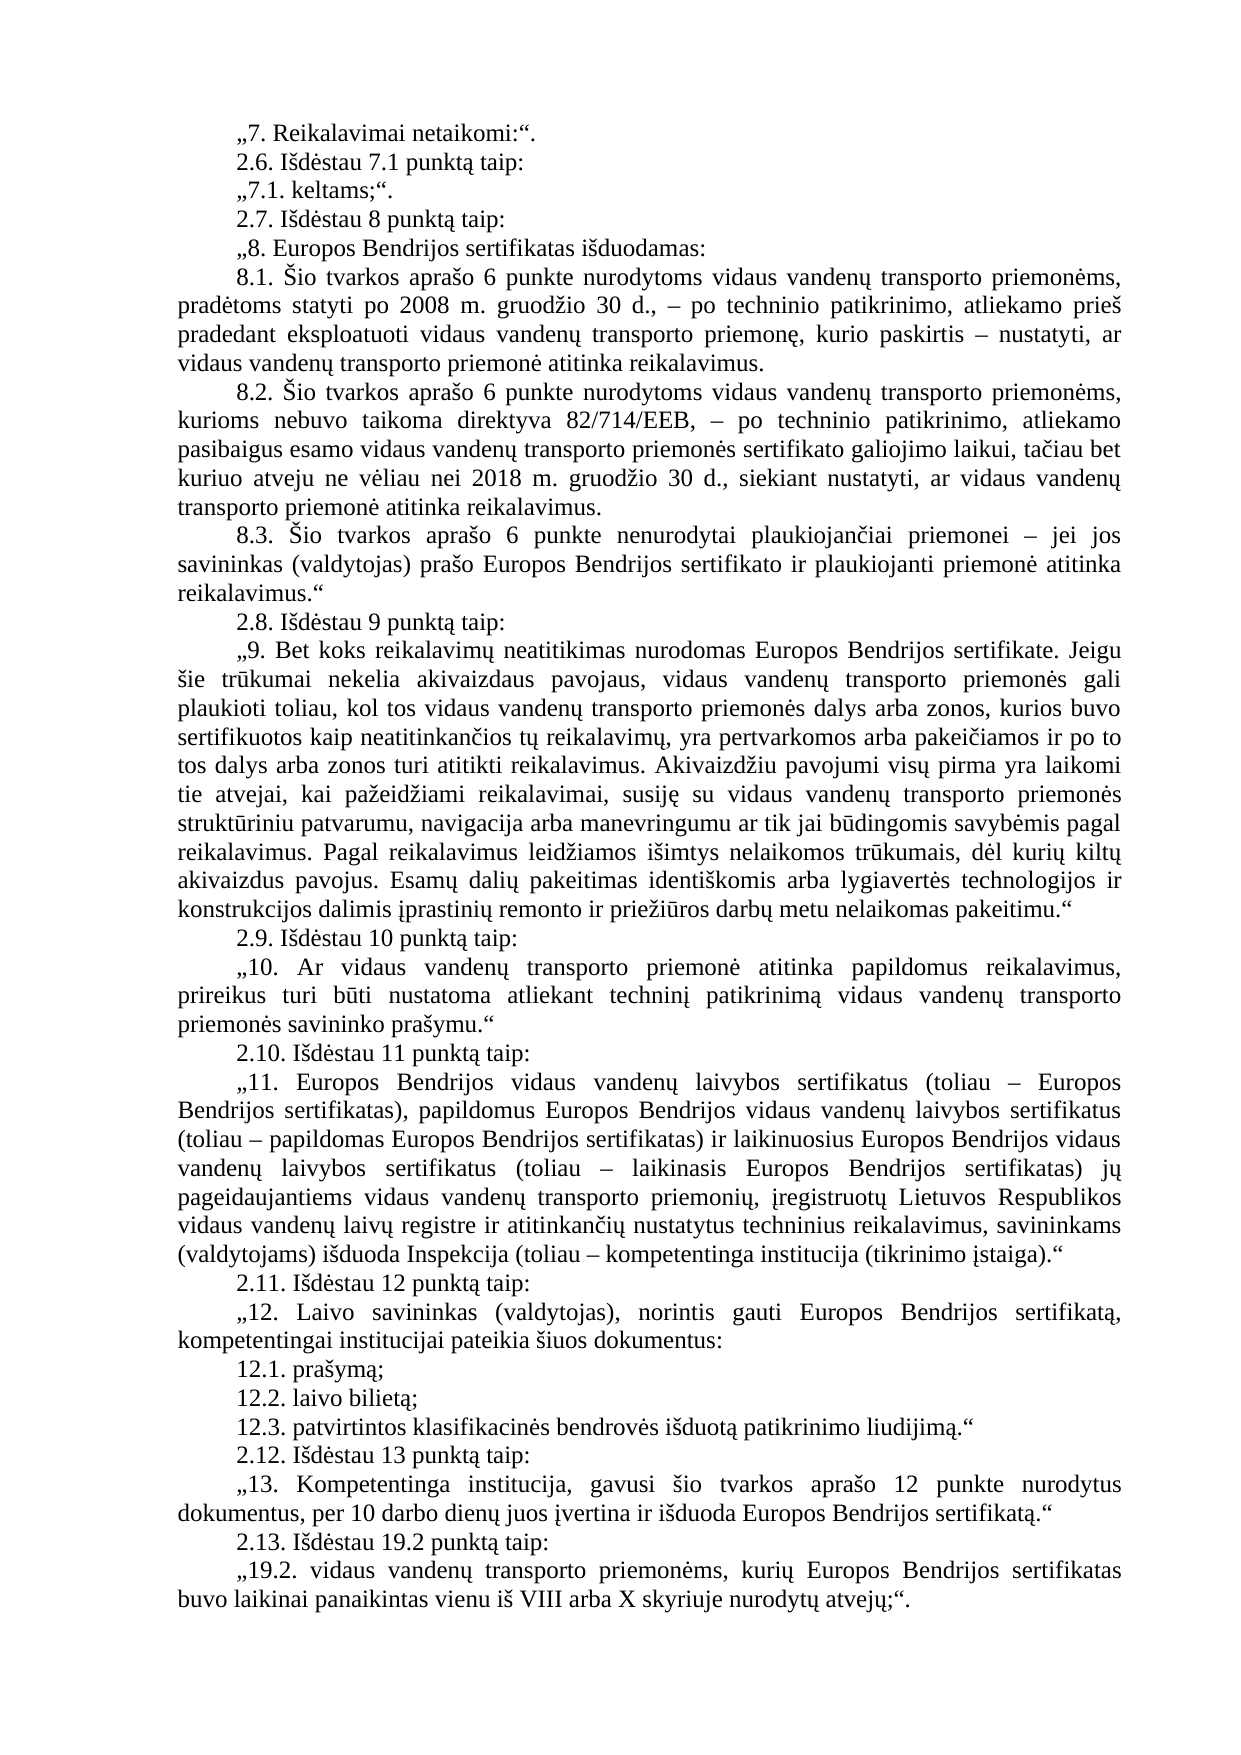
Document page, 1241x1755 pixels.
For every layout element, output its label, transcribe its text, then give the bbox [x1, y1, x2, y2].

text 8.1. Šio tvarkos aprašo 6 punkte nurodytoms vidaus vandenų transporto priemonėms, pradėtoms statyti po 2008 m. gruodžio 30 d., – po techninio patikrinimo, atliekamo prieš pradedant eksploatuoti vidaus vandenų transporto priemonę, kurio paskirtis – nustatyti, ar vidaus vandenų transporto priemonė atitinka reikalavimus. [177, 262, 1122, 377]
text „12. Laivo savininkas (valdytojas), norintis gauti Europos Bendrijos sertifikatą, kompetentingai institucijai pateikia šiuos dokumentus: [177, 1297, 1122, 1354]
text „13. Kompetentinga institucija, gavusi šio tvarkos aprašo 12 punkte nurodytus dokumentus, per 10 darbo dienų juos įvertina ir išduoda Europos Bendrijos sertifikatą.“ [177, 1469, 1122, 1527]
text „11. Europos Bendrijos vidaus vandenų laivybos sertifikatus (toliau – Europos Bendrijos sertifikatas), papildomus Europos Bendrijos vidaus vandenų laivybos sertifikatus (toliau – papildomas Europos Bendrijos sertifikatas) ir laikinuosius Europos Bendrijos vidaus vandenų laivybos sertifikatus (toliau – laikinasis Europos Bendrijos sertifikatas) jų pageidaujantiems vidaus vandenų transporto priemonių, įregistruotų Lietuvos Respublikos vidaus vandenų laivų registre ir atitinkančių nustatytus techninius reikalavimus, savininkams (valdytojams) išduoda Inspekcija (toliau – kompetentinga institucija (tikrinimo įstaiga).“ [177, 1067, 1122, 1268]
text „8. Europos Bendrijos sertifikatas išduodamas: [177, 233, 1122, 262]
text 2.12. Išdėstau 13 punktą taip: [177, 1441, 1122, 1469]
text 12.2. laivo bilietą; [177, 1383, 1122, 1412]
text 2.9. Išdėstau 10 punktą taip: [177, 923, 1122, 952]
text 12.1. prašymą; [177, 1354, 1122, 1383]
text 2.10. Išdėstau 11 punktą taip: [177, 1038, 1122, 1067]
text „10. Ar vidaus vandenų transporto priemonė atitinka papildomus reikalavimus, prireikus turi būti nustatoma atliekant techninį patikrinimą vidaus vandenų transporto priemonės savininko prašymu.“ [177, 952, 1122, 1038]
text 2.7. Išdėstau 8 punktą taip: [177, 204, 1122, 233]
text 2.11. Išdėstau 12 punktą taip: [177, 1268, 1122, 1297]
text „7.1. keltams;“. [177, 176, 1122, 204]
text „19.2. vidaus vandenų transporto priemonėms, kurių Europos Bendrijos sertifikatas buvo laikinai panaikintas vienu iš VIII arba X skyriuje nurodytų atvejų;“. [177, 1556, 1122, 1613]
text „9. Bet koks reikalavimų neatitikimas nurodomas Europos Bendrijos sertifikate. Jeigu šie trūkumai nekelia akivaizdaus pavojaus, vidaus vandenų transporto priemonės gali plaukioti toliau, kol tos vidaus vandenų transporto priemonės dalys arba zonos, kurios buvo sertifikuotos kaip neatitinkančios tų reikalavimų, yra pertvarkomos arba pakeičiamos ir po to tos dalys arba zonos turi atitikti reikalavimus. Akivaizdžiu pavojumi visų pirma yra laikomi tie atvejai, kai pažeidžiami reikalavimai, susiję su vidaus vandenų transporto priemonės struktūriniu patvarumu, navigacija arba manevringumu ar tik jai būdingomis savybėmis pagal reikalavimus. Pagal reikalavimus leidžiamos išimtys nelaikomos trūkumais, dėl kurių kiltų akivaizdus pavojus. Esamų dalių pakeitimas identiškomis arba lygiavertės technologijos ir konstrukcijos dalimis įprastinių remonto ir priežiūros darbų metu nelaikomas pakeitimu.“ [177, 636, 1122, 923]
text 2.8. Išdėstau 9 punktą taip: [177, 607, 1122, 636]
text 2.13. Išdėstau 19.2 punktą taip: [177, 1527, 1122, 1556]
text „7. Reikalavimai netaikomi:“. [177, 118, 1122, 147]
text 2.6. Išdėstau 7.1 punktą taip: [177, 147, 1122, 176]
text 8.3. Šio tvarkos aprašo 6 punkte nenurodytai plaukiojančiai priemonei – jei jos savininkas (valdytojas) prašo Europos Bendrijos sertifikato ir plaukiojanti priemonė atitinka reikalavimus.“ [177, 521, 1122, 607]
text 12.3. patvirtintos klasifikacinės bendrovės išduotą patikrinimo liudijimą.“ [177, 1412, 1122, 1441]
text 8.2. Šio tvarkos aprašo 6 punkte nurodytoms vidaus vandenų transporto priemonėms, kurioms nebuvo taikoma direktyva 82/714/EEB, – po techninio patikrinimo, atliekamo pasibaigus esamo vidaus vandenų transporto priemonės sertifikato galiojimo laikui, tačiau bet kuriuo atveju ne vėliau nei 2018 m. gruodžio 30 d., siekiant nustatyti, ar vidaus vandenų transporto priemonė atitinka reikalavimus. [177, 377, 1122, 521]
